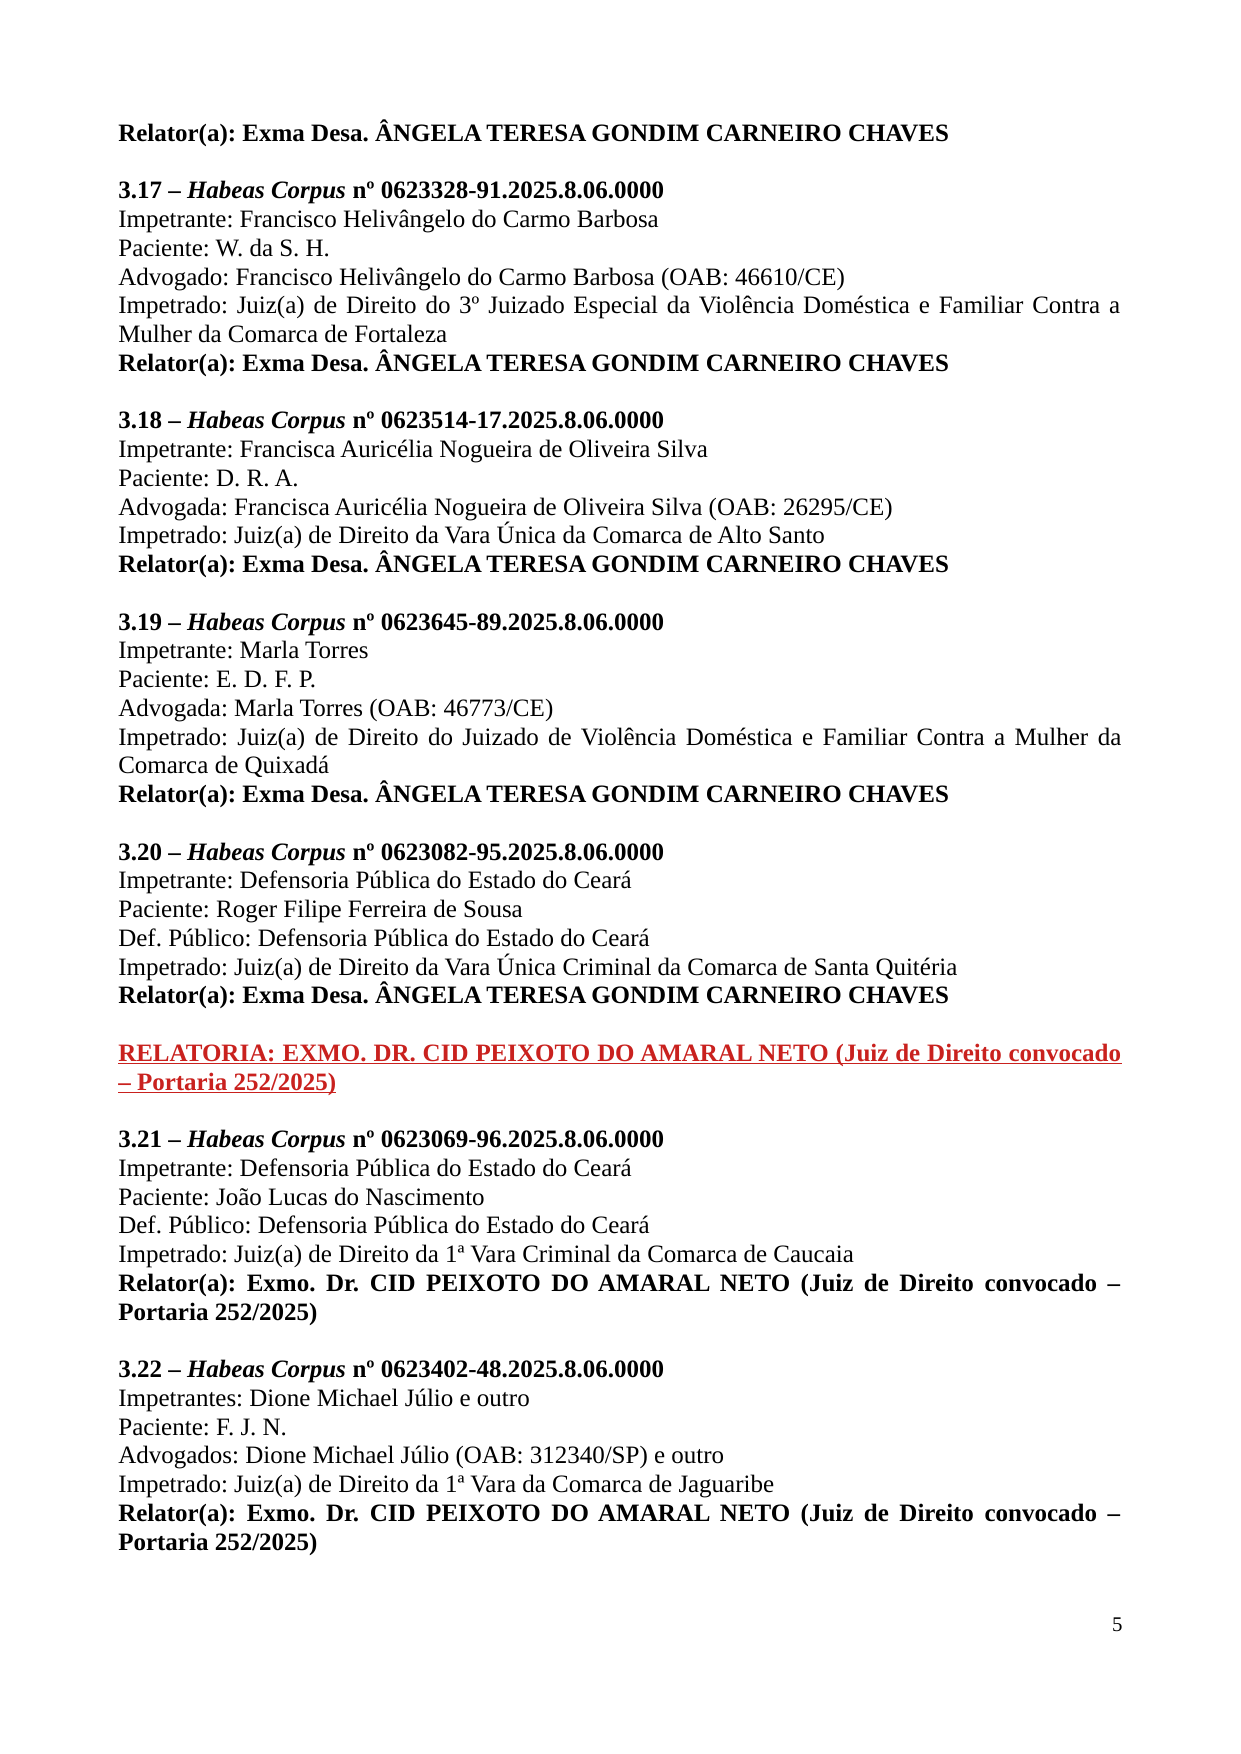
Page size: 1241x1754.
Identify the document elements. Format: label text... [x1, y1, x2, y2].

text 3.20 – Habeas Corpus nº 0623082-95.2025.8.06.0000 [118, 837, 1122, 866]
text Relator(a): Exmo. Dr. CID PEIXOTO DO AMARAL NETO (Juiz de Direito convocado – Portaria 252/2025) [118, 1268, 1122, 1326]
text Def. Público: Defensoria Pública do Estado do Ceará [118, 923, 1122, 952]
text Def. Público: Defensoria Pública do Estado do Ceará [118, 1211, 1122, 1239]
text Impetrado: Juiz(a) de Direito da Vara Única da Comarca de Alto Santo [118, 521, 1122, 549]
text Impetrado: Juiz(a) de Direito do 3º Juizado Especial da Violência Doméstica e Familiar Contra a Mulher da Comarca de Fortaleza [118, 291, 1122, 348]
text Relator(a): Exma Desa. ÂNGELA TERESA GONDIM CARNEIRO CHAVES [118, 118, 1122, 147]
text Paciente: E. D. F. P. [118, 664, 1122, 693]
text Relator(a): Exma Desa. ÂNGELA TERESA GONDIM CARNEIRO CHAVES [118, 549, 1122, 578]
text Paciente: D. R. A. [118, 463, 1122, 492]
text – Portaria 252/2025) [118, 1064, 1122, 1096]
text 3.19 – Habeas Corpus nº 0623645-89.2025.8.06.0000 [118, 607, 1122, 636]
text Paciente: W. da S. H. [118, 233, 1122, 262]
text Impetrante: Francisco Helivângelo do Carmo Barbosa [118, 204, 1122, 233]
text Impetrante: Defensoria Pública do Estado do Ceará [118, 1153, 1122, 1182]
text Impetrado: Juiz(a) de Direito da 1ª Vara Criminal da Comarca de Caucaia [118, 1239, 1122, 1268]
text Paciente: F. J. N. [118, 1412, 1122, 1441]
text Impetrado: Juiz(a) de Direito da Vara Única Criminal da Comarca de Santa Quitéria [118, 952, 1122, 981]
text 3.18 – Habeas Corpus nº 0623514-17.2025.8.06.0000 [118, 406, 1122, 434]
text Paciente: João Lucas do Nascimento [118, 1182, 1122, 1211]
text 3.21 – Habeas Corpus nº 0623069-96.2025.8.06.0000 [118, 1124, 1122, 1153]
text Impetrante: Defensoria Pública do Estado do Ceará [118, 866, 1122, 894]
text 3.17 – Habeas Corpus nº 0623328-91.2025.8.06.0000 [118, 176, 1122, 204]
text Advogada: Marla Torres (OAB: 46773/CE) [118, 693, 1122, 722]
text Relator(a): Exmo. Dr. CID PEIXOTO DO AMARAL NETO (Juiz de Direito convocado – Portaria 252/2025) [118, 1498, 1122, 1556]
text Impetrante: Francisca Auricélia Nogueira de Oliveira Silva [118, 434, 1122, 463]
text Relator(a): Exma Desa. ÂNGELA TERESA GONDIM CARNEIRO CHAVES [118, 779, 1122, 808]
text Advogada: Francisca Auricélia Nogueira de Oliveira Silva (OAB: 26295/CE) [118, 492, 1122, 521]
text Impetrante: Marla Torres [118, 636, 1122, 664]
text Paciente: Roger Filipe Ferreira de Sousa [118, 894, 1122, 923]
text 3.22 – Habeas Corpus nº 0623402-48.2025.8.06.0000 [118, 1354, 1122, 1383]
text Advogado: Francisco Helivângelo do Carmo Barbosa (OAB: 46610/CE) [118, 262, 1122, 291]
text Impetrantes: Dione Michael Júlio e outro [118, 1383, 1122, 1412]
text Relator(a): Exma Desa. ÂNGELA TERESA GONDIM CARNEIRO CHAVES [118, 348, 1122, 377]
text Impetrado: Juiz(a) de Direito do Juizado de Violência Doméstica e Familiar Contra a Mulher da Comarca de Quixadá [118, 722, 1122, 779]
text Relator(a): Exma Desa. ÂNGELA TERESA GONDIM CARNEIRO CHAVES [118, 981, 1122, 1009]
text Impetrado: Juiz(a) de Direito da 1ª Vara da Comarca de Jaguaribe [118, 1469, 1122, 1498]
text RELATORIA: EXMO. DR. CID PEIXOTO DO AMARAL NETO (Juiz de Direito convocado [118, 1038, 1122, 1063]
text Advogados: Dione Michael Júlio (OAB: 312340/SP) e outro [118, 1441, 1122, 1469]
